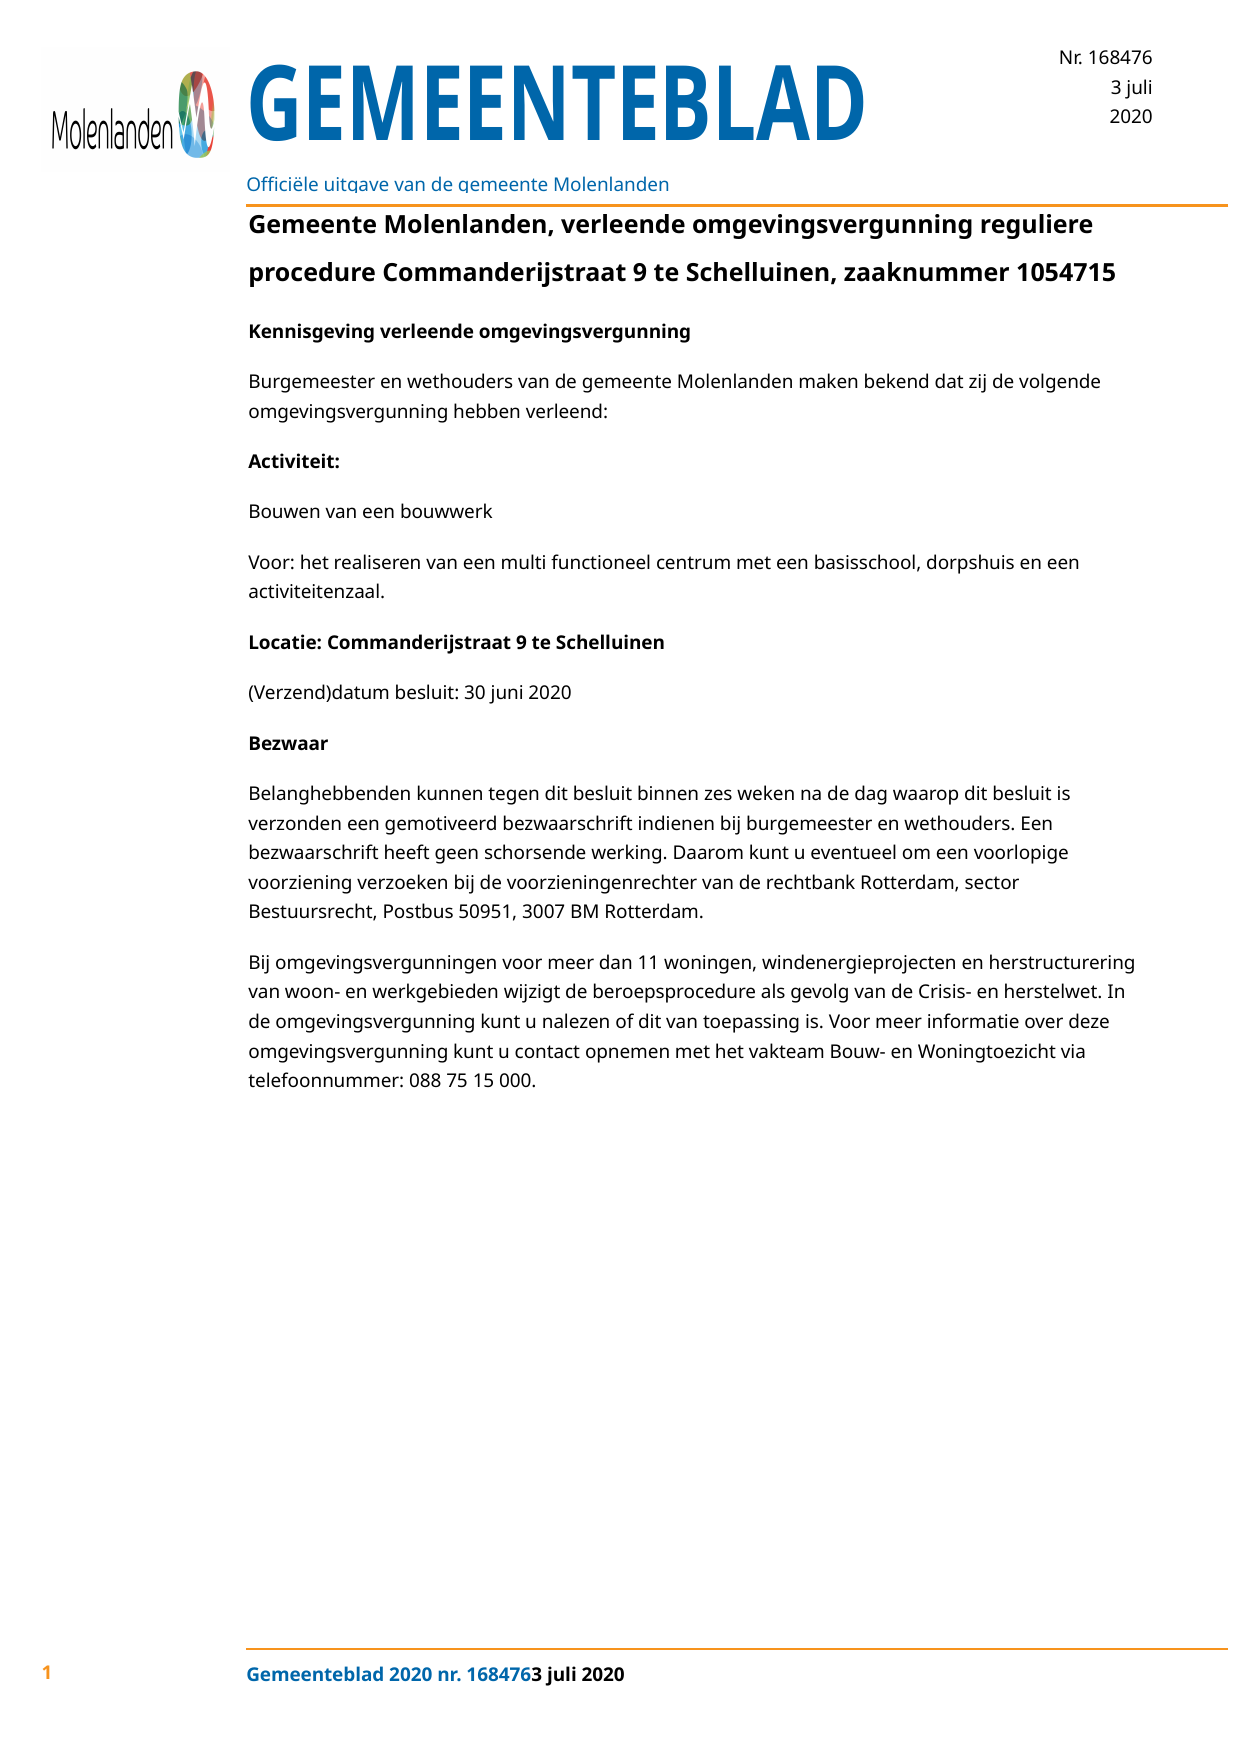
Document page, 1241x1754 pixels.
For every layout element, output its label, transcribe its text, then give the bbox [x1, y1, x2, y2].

picture [41, 47, 231, 172]
text Kennisgeving verleende omgevingsvergunning [248, 318, 1152, 344]
text Gemeente Molenlanden, verleende omgevingsvergunning reguliere procedure Commanderijstraat 9 te Schelluinen, zaaknummer 1054715 [248, 207, 1152, 288]
text Burgemeester en wethouders van de gemeente Molenlanden maken bekend dat zij de volgende omgevingsvergunning hebben verleend: [248, 368, 1152, 424]
text Voor: het realiseren van een multi functioneel centrum met een basisschool, dorpshuis en een activiteitenzaal. [248, 549, 1152, 604]
text Bezwaar [248, 730, 1152, 756]
text Belanghebbenden kunnen tegen dit besluit binnen zes weken na de dag waarop dit besluit is verzonden een gemotiveerd bezwaarschrift indienen bij burgemeester en wethouders. Een bezwaarschrift heeft geen schorsende werking. Daarom kunt u eventueel om een voorlopige voorziening verzoeken bij de voorzieningenrechter van de rechtbank Rotterdam, sector Bestuursrecht, Postbus 50951, 3007 BM Rotterdam. [248, 780, 1152, 924]
text Bij omgevingsvergunningen voor meer dan 11 woningen, windenergieprojecten en herstructurering van woon- en werkgebieden wijzigt de beroepsprocedure als gevolg van de Crisis- en herstelwet. In de omgevingsvergunning kunt u nalezen of dit van toepassing is. Voor meer informatie over deze omgevingsvergunning kunt u contact opnemen met het vakteam Bouw- en Woningtoezicht via telefoonnummer: 088 75 15 000. [248, 949, 1152, 1093]
text Bouwen van een bouwwerk [248, 499, 1152, 524]
text Activiteit: [248, 448, 1152, 474]
text Locatie: Commanderijstraat 9 te Schelluinen [248, 629, 1152, 655]
text (Verzend)datum besluit: 30 juni 2020 [248, 679, 1152, 705]
